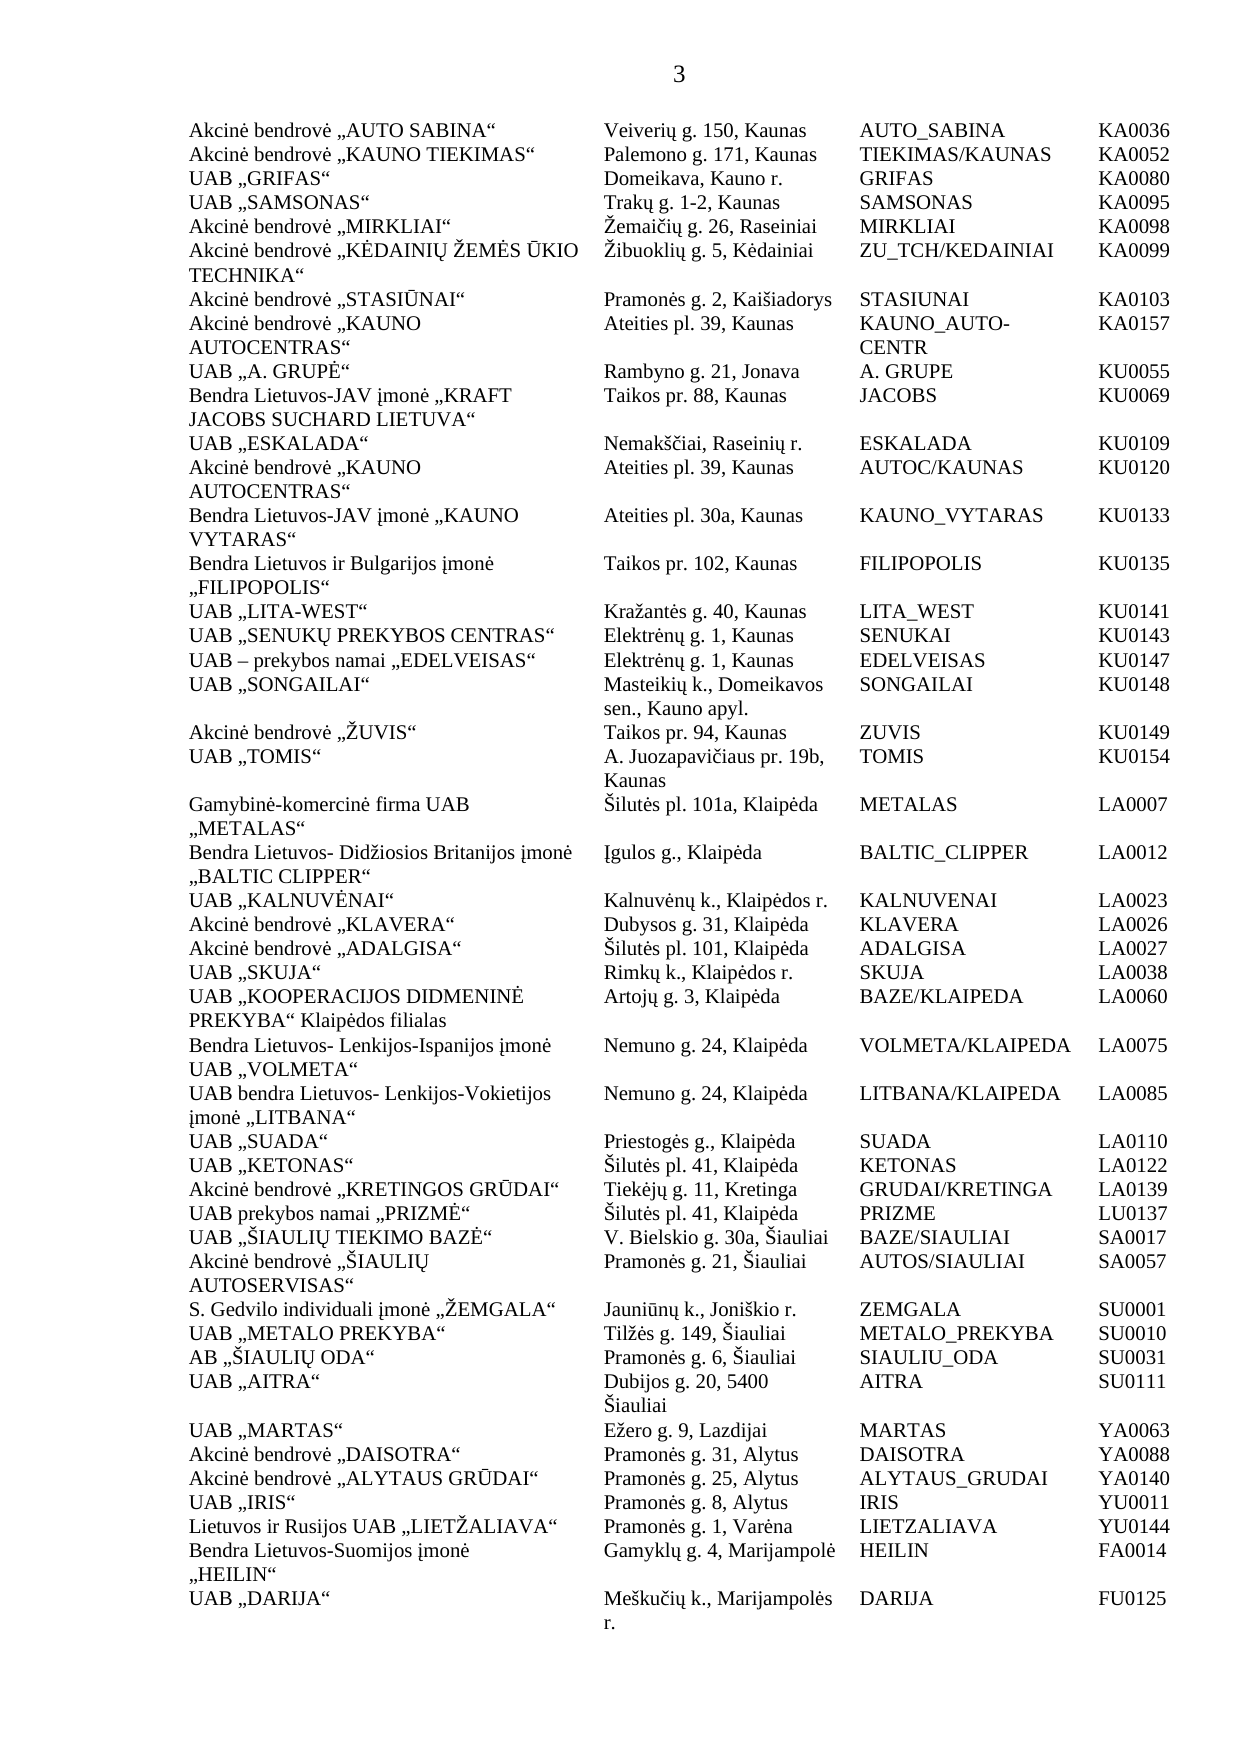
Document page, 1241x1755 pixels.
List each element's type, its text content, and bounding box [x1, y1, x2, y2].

table_cell Kalnuvėnų k., Klaipėdos r. [592, 888, 848, 912]
table_cell Žemaičių g. 26, Raseiniai [592, 214, 848, 238]
table_cell Pramonės g. 21, Šiauliai [592, 1249, 848, 1297]
table_cell ALYTAUS_GRUDAI [848, 1466, 1087, 1490]
table_cell KU0135 [1087, 551, 1192, 599]
table_cell [1087, 1562, 1192, 1586]
table_cell ZU_TCH/KEDAINIAI [848, 239, 1087, 287]
table_cell KLAVERA [848, 912, 1087, 936]
table_cell Akcinė bendrovė „KAUNO AUTOCENTRAS“ [177, 455, 592, 503]
table_cell UAB „ESKALADA“ [177, 431, 592, 455]
table_cell Nemakščiai, Raseinių r. [592, 431, 848, 455]
table_cell UAB „A. GRUPĖ“ [177, 359, 592, 383]
table_cell KAUNO_VYTARAS [848, 503, 1087, 551]
table_cell DAISOTRA [848, 1442, 1087, 1466]
table_cell SU0010 [1087, 1321, 1192, 1345]
table_cell Tiekėjų g. 11, Kretinga [592, 1177, 848, 1201]
table_cell TOMIS [848, 744, 1087, 792]
table_cell PRIZME [848, 1201, 1087, 1225]
table_cell KALNUVENAI [848, 888, 1087, 912]
table_cell Nemuno g. 24, Klaipėda [592, 1033, 848, 1081]
table_cell UAB „AITRA“ [177, 1369, 592, 1417]
table_cell GRUDAI/KRETINGA [848, 1177, 1087, 1201]
table_cell UAB „TOMIS“ [177, 744, 592, 792]
table_cell Pramonės g. 8, Alytus [592, 1490, 848, 1514]
table_cell YU0144 [1087, 1514, 1192, 1538]
table_cell KU0141 [1087, 599, 1192, 623]
table_cell UAB „SKUJA“ [177, 960, 592, 984]
table_cell FU0125 [1087, 1586, 1192, 1634]
table_cell UAB „SUADA“ [177, 1129, 592, 1153]
table_cell LA0075 [1087, 1033, 1192, 1081]
table_cell DARIJA [848, 1586, 1087, 1634]
table_cell IRIS [848, 1490, 1087, 1514]
table_cell Rimkų k., Klaipėdos r. [592, 960, 848, 984]
table_cell UAB prekybos namai „PRIZMĖ“ [177, 1201, 592, 1225]
table_cell Akcinė bendrovė „ŽUVIS“ [177, 720, 592, 744]
table_cell KU0133 [1087, 503, 1192, 551]
table_cell Akcinė bendrovė „DAISOTRA“ [177, 1442, 592, 1466]
table_cell KA0157 [1087, 311, 1192, 359]
table_cell ZUVIS [848, 720, 1087, 744]
table_cell UAB – prekybos namai „EDELVEISAS“ [177, 648, 592, 672]
table_cell BAZE/KLAIPEDA [848, 984, 1087, 1032]
table_cell [848, 1562, 1087, 1586]
table_cell UAB „GRIFAS“ [177, 166, 592, 190]
table_cell V. Bielskio g. 30a, Šiauliai [592, 1225, 848, 1249]
table_cell Šilutės pl. 101, Klaipėda [592, 936, 848, 960]
table_cell Pramonės g. 2, Kaišiadorys [592, 287, 848, 311]
table_cell KU0143 [1087, 624, 1192, 647]
table_cell METALAS [848, 792, 1087, 840]
table_cell SU0001 [1087, 1297, 1192, 1321]
table_cell Rambyno g. 21, Jonava [592, 359, 848, 383]
table_cell SU0031 [1087, 1345, 1192, 1369]
table_cell Taikos pr. 88, Kaunas [592, 383, 848, 431]
table_cell AUTOC/KAUNAS [848, 455, 1087, 503]
table_cell Akcinė bendrovė „MIRKLIAI“ [177, 214, 592, 238]
table_cell S. Gedvilo individuali įmonė „ŽEMGALA“ [177, 1297, 592, 1321]
table_cell LA0122 [1087, 1153, 1192, 1177]
table_cell Pramonės g. 25, Alytus [592, 1466, 848, 1490]
table_cell ESKALADA [848, 431, 1087, 455]
table_cell KU0109 [1087, 431, 1192, 455]
table_cell Bendra Lietuvos-JAV įmonė „KRAFT JACOBS SUCHARD LIETUVA“ [177, 383, 592, 431]
table_cell VOLMETA/KLAIPEDA [848, 1033, 1087, 1081]
table_cell UAB „LITA-WEST“ [177, 599, 592, 623]
table_cell LA0110 [1087, 1129, 1192, 1153]
table_cell SA0057 [1087, 1249, 1192, 1297]
table_cell Žibuoklių g. 5, Kėdainiai [592, 239, 848, 287]
table_cell MARTAS [848, 1418, 1087, 1442]
table_cell UAB „KALNUVĖNAI“ [177, 888, 592, 912]
table_cell KU0055 [1087, 359, 1192, 383]
table_cell Šilutės pl. 101a, Klaipėda [592, 792, 848, 840]
table_cell SA0017 [1087, 1225, 1192, 1249]
table_cell AUTO_SABINA [848, 118, 1087, 142]
table_cell Dubijos g. 20, 5400 Šiauliai [592, 1369, 848, 1417]
table_cell Palemono g. 171, Kaunas [592, 142, 848, 166]
table_cell AB „ŠIAULIŲ ODA“ [177, 1345, 592, 1369]
table_cell YA0088 [1087, 1442, 1192, 1466]
table_cell AUTOS/SIAULIAI [848, 1249, 1087, 1297]
table_cell UAB „SAMSONAS“ [177, 190, 592, 214]
table_cell Bendra Lietuvos ir Bulgarijos įmonė „FILIPOPOLIS“ [177, 551, 592, 599]
table_cell LITBANA/KLAIPEDA [848, 1081, 1087, 1129]
table_cell METALO_PREKYBA [848, 1321, 1087, 1345]
table_cell Gamybinė-komercinė firma UAB „METALAS“ [177, 792, 592, 840]
table_cell JACOBS [848, 383, 1087, 431]
table_cell LA0038 [1087, 960, 1192, 984]
table_cell LA0027 [1087, 936, 1192, 960]
table_cell Bendra Lietuvos-JAV įmonė „KAUNO VYTARAS“ [177, 503, 592, 551]
table_cell Pramonės g. 1, Varėna [592, 1514, 848, 1538]
table_cell SUADA [848, 1129, 1087, 1153]
table_cell Ateities pl. 39, Kaunas [592, 455, 848, 503]
table_cell Veiverių g. 150, Kaunas [592, 118, 848, 142]
table_cell Artojų g. 3, Klaipėda [592, 984, 848, 1032]
table_cell Pramonės g. 31, Alytus [592, 1442, 848, 1466]
table_cell Priestogės g., Klaipėda [592, 1129, 848, 1153]
table_cell LA0060 [1087, 984, 1192, 1032]
table_cell HEILIN [848, 1538, 1087, 1562]
table_cell Akcinė bendrovė „KRETINGOS GRŪDAI“ [177, 1177, 592, 1201]
table_cell UAB „MARTAS“ [177, 1418, 592, 1442]
table_cell Masteikių k., Domeikavos sen., Kauno apyl. [592, 672, 848, 720]
table_cell [592, 1562, 848, 1586]
table_cell KAUNO_AUTO-CENTR [848, 311, 1087, 359]
table_cell Domeikava, Kauno r. [592, 166, 848, 190]
table_cell AITRA [848, 1369, 1087, 1417]
table_cell KA0103 [1087, 287, 1192, 311]
table_cell SU0111 [1087, 1369, 1192, 1417]
table_cell Nemuno g. 24, Klaipėda [592, 1081, 848, 1129]
table_cell LU0137 [1087, 1201, 1192, 1225]
table_cell MIRKLIAI [848, 214, 1087, 238]
table_cell Akcinė bendrovė „KAUNO TIEKIMAS“ [177, 142, 592, 166]
table_cell LA0023 [1087, 888, 1192, 912]
table_cell Taikos pr. 102, Kaunas [592, 551, 848, 599]
table_cell SENUKAI [848, 624, 1087, 647]
table_cell Šilutės pl. 41, Klaipėda [592, 1153, 848, 1177]
table_cell BALTIC_CLIPPER [848, 840, 1087, 888]
table_cell Akcinė bendrovė „STASIŪNAI“ [177, 287, 592, 311]
table_cell Gamyklų g. 4, Marijampolė [592, 1538, 848, 1562]
table_cell Pramonės g. 6, Šiauliai [592, 1345, 848, 1369]
table_cell Bendra Lietuvos- Lenkijos-Ispanijos įmonė UAB „VOLMETA“ [177, 1033, 592, 1081]
table_cell KA0052 [1087, 142, 1192, 166]
table_cell LA0026 [1087, 912, 1192, 936]
table_cell YU0011 [1087, 1490, 1192, 1514]
table_cell „HEILIN“ [177, 1562, 592, 1586]
table_cell Įgulos g., Klaipėda [592, 840, 848, 888]
table_cell Akcinė bendrovė „ADALGISA“ [177, 936, 592, 960]
table_cell KU0149 [1087, 720, 1192, 744]
table_cell KU0120 [1087, 455, 1192, 503]
table_cell STASIUNAI [848, 287, 1087, 311]
table_cell UAB bendra Lietuvos- Lenkijos-Vokietijos įmonė „LITBANA“ [177, 1081, 592, 1129]
table_cell KA0095 [1087, 190, 1192, 214]
table_cell Bendra Lietuvos- Didžiosios Britanijos įmonė „BALTIC CLIPPER“ [177, 840, 592, 888]
table_cell Jauniūnų k., Joniškio r. [592, 1297, 848, 1321]
table_cell TIEKIMAS/KAUNAS [848, 142, 1087, 166]
table_cell UAB „ŠIAULIŲ TIEKIMO BAZĖ“ [177, 1225, 592, 1249]
table_cell SIAULIU_ODA [848, 1345, 1087, 1369]
table_cell Ežero g. 9, Lazdijai [592, 1418, 848, 1442]
table_cell A. GRUPE [848, 359, 1087, 383]
table_cell UAB „SONGAILAI“ [177, 672, 592, 720]
table_cell EDELVEISAS [848, 648, 1087, 672]
table_cell KU0069 [1087, 383, 1192, 431]
table_cell YA0063 [1087, 1418, 1192, 1442]
table_cell SKUJA [848, 960, 1087, 984]
table_cell Akcinė bendrovė „KĖDAINIŲ ŽEMĖS ŪKIO TECHNIKA“ [177, 239, 592, 287]
table_cell GRIFAS [848, 166, 1087, 190]
table_cell KA0098 [1087, 214, 1192, 238]
table_cell Akcinė bendrovė „AUTO SABINA“ [177, 118, 592, 142]
table_cell YA0140 [1087, 1466, 1192, 1490]
table_cell Tilžės g. 149, Šiauliai [592, 1321, 848, 1345]
table_cell FILIPOPOLIS [848, 551, 1087, 599]
table_cell Šilutės pl. 41, Klaipėda [592, 1201, 848, 1225]
table_cell LA0139 [1087, 1177, 1192, 1201]
table_cell Taikos pr. 94, Kaunas [592, 720, 848, 744]
table_cell Meškučių k., Marijampolės r. [592, 1586, 848, 1634]
table_cell KA0099 [1087, 239, 1192, 287]
table_cell Bendra Lietuvos-Suomijos įmonė [177, 1538, 592, 1562]
table_cell Akcinė bendrovė „ŠIAULIŲ AUTOSERVISAS“ [177, 1249, 592, 1297]
table_cell KU0154 [1087, 744, 1192, 792]
table_cell Trakų g. 1-2, Kaunas [592, 190, 848, 214]
table_cell FA0014 [1087, 1538, 1192, 1562]
table_cell Dubysos g. 31, Klaipėda [592, 912, 848, 936]
table_cell Ateities pl. 30a, Kaunas [592, 503, 848, 551]
table_cell UAB „KOOPERACIJOS DIDMENINĖ PREKYBA“ Klaipėdos filialas [177, 984, 592, 1032]
table_cell UAB „METALO PREKYBA“ [177, 1321, 592, 1345]
table_cell KU0147 [1087, 648, 1192, 672]
table_cell BAZE/SIAULIAI [848, 1225, 1087, 1249]
table_cell UAB „KETONAS“ [177, 1153, 592, 1177]
table_cell UAB „DARIJA“ [177, 1586, 592, 1634]
table_cell SONGAILAI [848, 672, 1087, 720]
table_cell Lietuvos ir Rusijos UAB „LIETŽALIAVA“ [177, 1514, 592, 1538]
table_cell A. Juozapavičiaus pr. 19b, Kaunas [592, 744, 848, 792]
table_cell Kražantės g. 40, Kaunas [592, 599, 848, 623]
table_cell UAB „SENUKŲ PREKYBOS CENTRAS“ [177, 624, 592, 647]
table_cell Akcinė bendrovė „KLAVERA“ [177, 912, 592, 936]
table_cell KA0036 [1087, 118, 1192, 142]
table_cell Ateities pl. 39, Kaunas [592, 311, 848, 359]
table_cell LIETZALIAVA [848, 1514, 1087, 1538]
table_cell ADALGISA [848, 936, 1087, 960]
table_cell LA0085 [1087, 1081, 1192, 1129]
table_cell KA0080 [1087, 166, 1192, 190]
table_cell Akcinė bendrovė „ALYTAUS GRŪDAI“ [177, 1466, 592, 1490]
table_cell LA0012 [1087, 840, 1192, 888]
table_cell ZEMGALA [848, 1297, 1087, 1321]
table_cell KETONAS [848, 1153, 1087, 1177]
table_cell UAB „IRIS“ [177, 1490, 592, 1514]
table_cell Elektrėnų g. 1, Kaunas [592, 624, 848, 647]
table_cell KU0148 [1087, 672, 1192, 720]
table_cell LITA_WEST [848, 599, 1087, 623]
table_cell LA0007 [1087, 792, 1192, 840]
table_cell Elektrėnų g. 1, Kaunas [592, 648, 848, 672]
table_cell SAMSONAS [848, 190, 1087, 214]
table_cell Akcinė bendrovė „KAUNO AUTOCENTRAS“ [177, 311, 592, 359]
